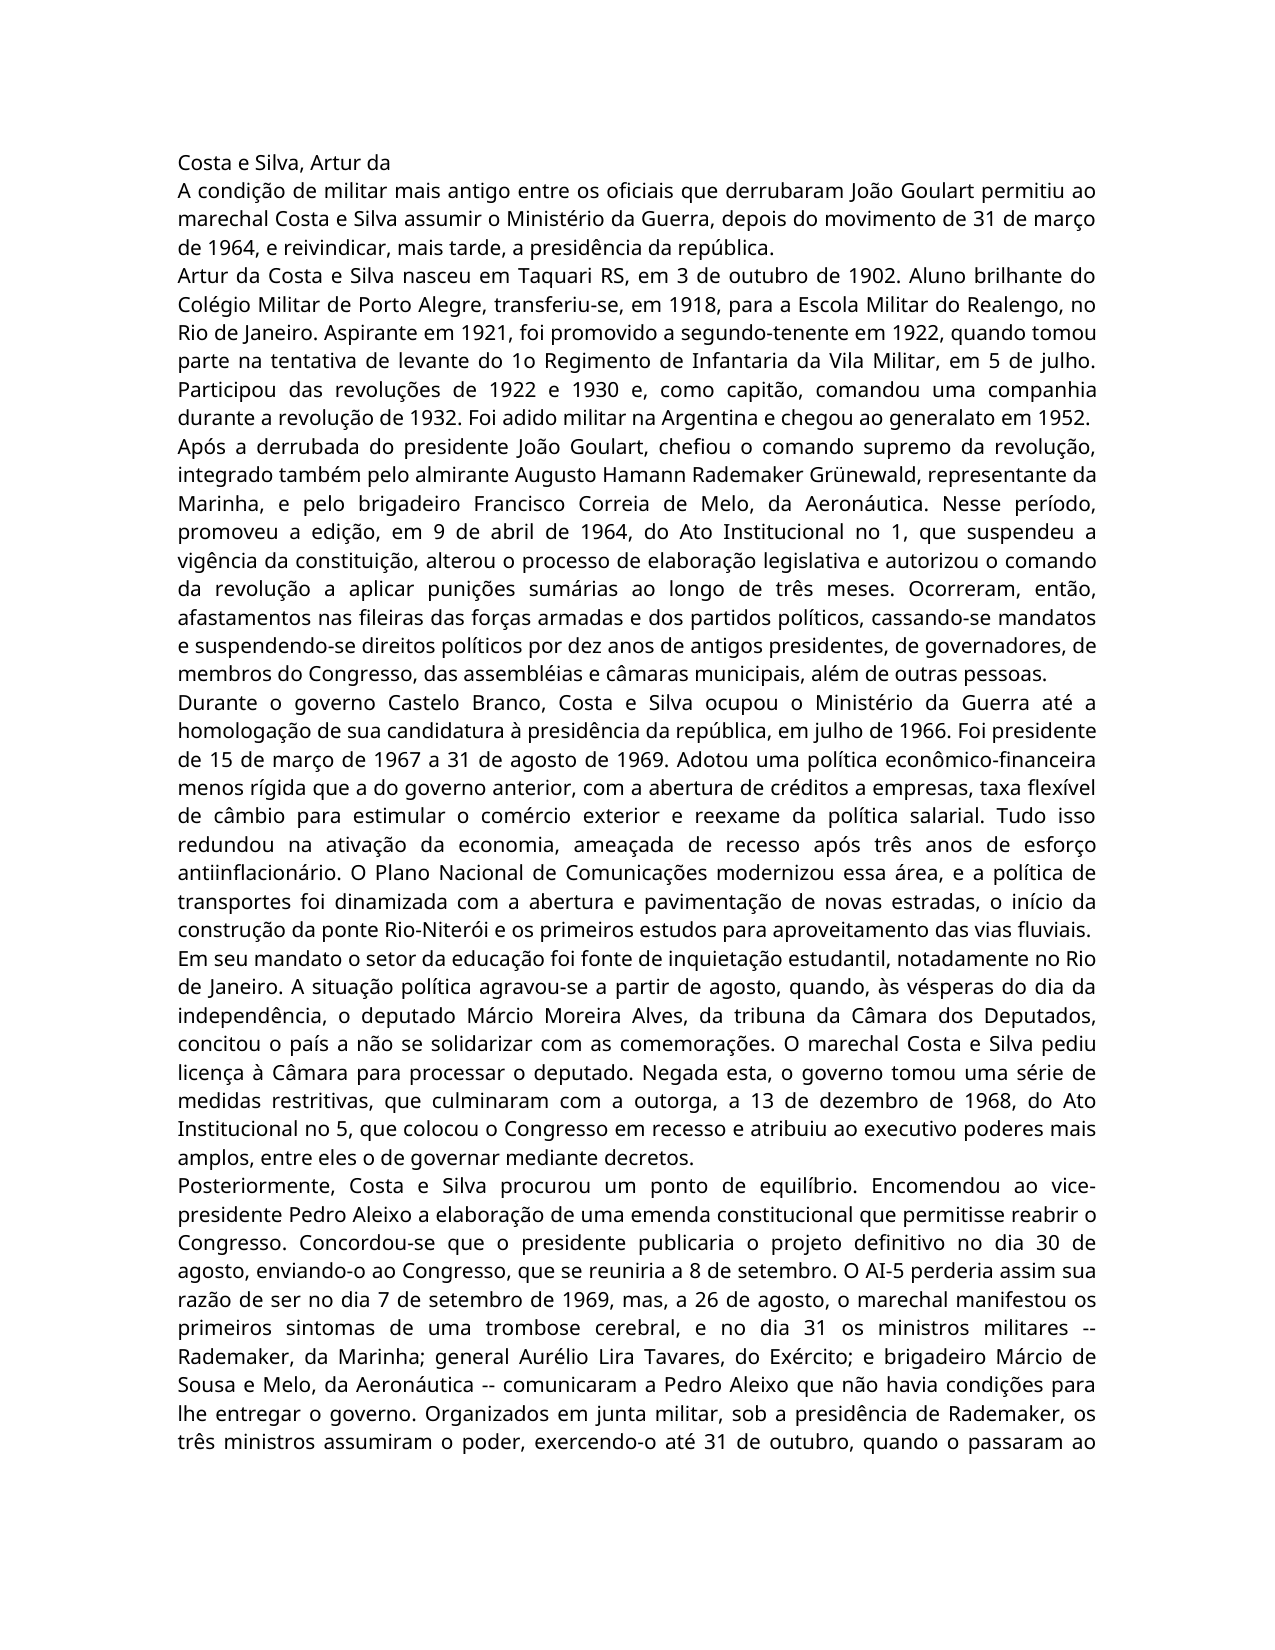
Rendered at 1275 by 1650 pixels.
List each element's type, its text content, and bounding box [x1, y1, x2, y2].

text Posteriormente, Costa e Silva procurou um ponto de equilíbrio. Encomendou ao vice-presidente Pedro Aleixo a elaboração de uma emenda constitucional que permitisse reabrir o Congresso. Concordou-se que o presidente publicaria o projeto definitivo no dia 30 de agosto, enviando-o ao Congresso, que se reuniria a 8 de setembro. O AI-5 perderia assim sua razão de ser no dia 7 de setembro de 1969, mas, a 26 de agosto, o marechal manifestou os primeiros sintomas de uma trombose cerebral, e no dia 31 os ministros militares -- Rademaker, da Marinha; general Aurélio Lira Tavares, do Exército; e brigadeiro Márcio de Sousa e Melo, da Aeronáutica -- comunicaram a Pedro Aleixo que não havia condições para lhe entregar o governo. Organizados em junta militar, sob a presidência de Rademaker, os três ministros assumiram o poder, exercendo-o até 31 de outubro, quando o passaram ao [177, 1171, 1098, 1456]
text Durante o governo Castelo Branco, Costa e Silva ocupou o Ministério da Guerra até a homologação de sua candidatura à presidência da república, em julho de 1966. Foi presidente de 15 de março de 1967 a 31 de agosto de 1969. Adotou uma política econômico-financeira menos rígida que a do governo anterior, com a abertura de créditos a empresas, taxa flexível de câmbio para estimular o comércio exterior e reexame da política salarial. Tudo isso redundou na ativação da economia, ameaçada de recesso após três anos de esforço antiinflacionário. O Plano Nacional de Comunicações modernizou essa área, e a política de transportes foi dinamizada com a abertura e pavimentação de novas estradas, o início da construção da ponte Rio-Niterói e os primeiros estudos para aproveitamento das vias fluviais. [177, 688, 1098, 944]
text Em seu mandato o setor da educação foi fonte de inquietação estudantil, notadamente no Rio de Janeiro. A situação política agravou-se a partir de agosto, quando, às vésperas do dia da independência, o deputado Márcio Moreira Alves, da tribuna da Câmara dos Deputados, concitou o país a não se solidarizar com as comemorações. O marechal Costa e Silva pediu licença à Câmara para processar o deputado. Negada esta, o governo tomou uma série de medidas restritivas, que culminaram com a outorga, a 13 de dezembro de 1968, do Ato Institucional no 5, que colocou o Congresso em recesso e atribuiu ao executivo poderes mais amplos, entre eles o de governar mediante decretos. [177, 944, 1098, 1171]
text Artur da Costa e Silva nasceu em Taquari RS, em 3 de outubro de 1902. Aluno brilhante do Colégio Militar de Porto Alegre, transferiu-se, em 1918, para a Escola Militar do Realengo, no Rio de Janeiro. Aspirante em 1921, foi promovido a segundo-tenente em 1922, quando tomou parte na tentativa de levante do 1o Regimento de Infantaria da Vila Militar, em 5 de julho. Participou das revoluções de 1922 e 1930 e, como capitão, comandou uma companhia durante a revolução de 1932. Foi adido militar na Argentina e chegou ao generalato em 1952. [177, 261, 1098, 432]
text A condição de militar mais antigo entre os oficiais que derrubaram João Goulart permitiu ao marechal Costa e Silva assumir o Ministério da Guerra, depois do movimento de 31 de março de 1964, e reivindicar, mais tarde, a presidência da república. [177, 176, 1098, 261]
text Após a derrubada do presidente João Goulart, chefiou o comando supremo da revolução, integrado também pelo almirante Augusto Hamann Rademaker Grünewald, representante da Marinha, e pelo brigadeiro Francisco Correia de Melo, da Aeronáutica. Nesse período, promoveu a edição, em 9 de abril de 1964, do Ato Institucional no 1, que suspendeu a vigência da constituição, alterou o processo de elaboração legislativa e autorizou o comando da revolução a aplicar punições sumárias ao longo de três meses. Ocorreram, então, afastamentos nas fileiras das forças armadas e dos partidos políticos, cassando-se mandatos e suspendendo-se direitos políticos por dez anos de antigos presidentes, de governadores, de membros do Congresso, das assembléias e câmaras municipais, além de outras pessoas. [177, 432, 1098, 688]
text Costa e Silva, Artur da [177, 148, 1098, 176]
